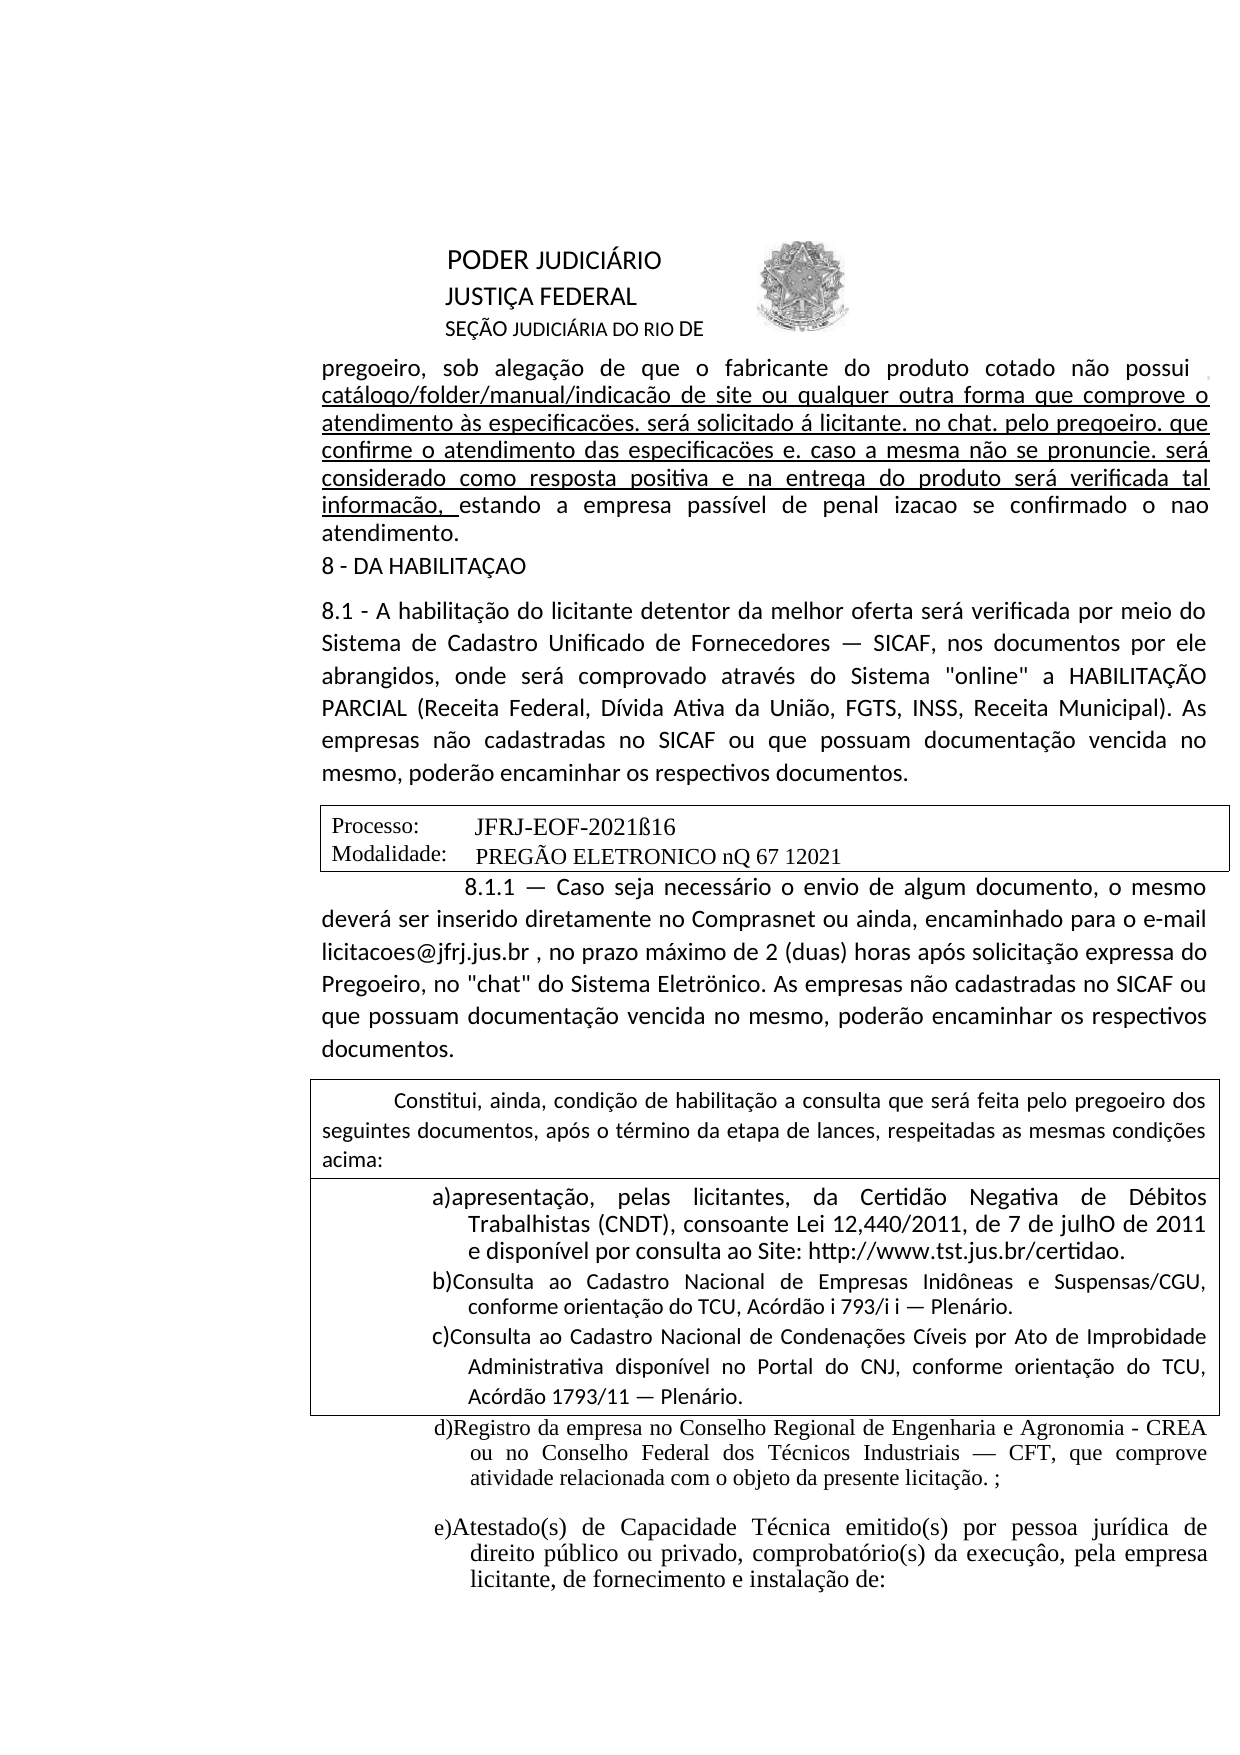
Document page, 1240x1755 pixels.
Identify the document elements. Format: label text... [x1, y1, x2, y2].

text 8.1 - A habilitação do licitante detentor da melhor oferta será verificada por meio do Sistema de Cadastro Unificado de Fornecedores — SICAF, nos documentos por ele abrangidos, onde será comprovado através do Sistema "online" a HABILITAÇÃO PARCIAL (Receita Federal, Dívida Ativa da União, FGTS, INSS, Receita Municipal). As empresas não cadastradas no SICAF ou que possuam documentação vencida no mesmo, poderão encaminhar os respectivos documentos. [321, 595, 1208, 787]
list Registro da empresa no Conselho Regional de Engenharia e Agronomia - CREA ou no Conselho Federal dos Técnicos Industriais — CFT, que comprove atividade relacionada com o objeto da presente licitação. ; [359, 1416, 1209, 1490]
table_cell apresentação, pelas licitantes, da Certidão Negativa de Débitos Trabalhistas (CNDT), consoante Lei 12,440/2011, de 7 de julhO de 2011 e disponível por consulta ao Site: http://www.tst.jus.br/certidao. Consulta ao Cadastro Nacional de Empresas Inidôneas e Suspensas/CGU, conforme orientação do TCU, Acórdão i 793/i i — Plenário. Consulta ao Cadastro Nacional de Condenações Cíveis por Ato de Improbidade Administrativa disponível no Portal do CNJ, conforme orientação do TCU, Acórdão 1793/11 — Plenário. [311, 1179, 1219, 1415]
text 8.1.1 — Caso seja necessário o envio de algum documento, o mesmo deverá ser inserido diretamente no Comprasnet ou ainda, encaminhado para o e-mail licitacoes@jfrj.jus.br , no prazo máximo de 2 (duas) horas após solicitação expressa do Pregoeiro, no "chat" do Sistema Eletrönico. As empresas não cadastradas no SICAF ou que possuam documentação vencida no mesmo, poderão encaminhar os respectivos documentos. [321, 872, 1208, 1063]
table_header JFRJ-EOF-2021ß16 PREGÃO ELETRONICO nQ 67 12021 [474, 806, 1229, 871]
subtitle 8 - DA HABILITAÇAO [321, 550, 1208, 581]
table_header Constitui, ainda, condição de habilitação a consulta que será feita pelo pregoeiro dos seguintes documentos, após o término da etapa de lances, respeitadas as mesmas condições acima: [311, 1080, 1219, 1178]
text pregoeiro, sob alegação de que o fabricante do produto cotado não possui catáloqo/folder/manual/indicacão de site ou qualquer outra forma que comprove o atendimento às especificacöes. será solicitado á licitante. no chat. pelo preqoeiro. que confirme o atendimento das especificacöes e. caso a mesma não se pronuncie. será considerado como resposta positiva e na entreqa do produto será verificada tal informacão, estando a empresa passível de penal izacao se confirmado o nao atendimento. [320, 355, 1209, 547]
table_header Processo: Modalidade: [321, 806, 474, 871]
list Atestado(s) de Capacidade Técnica emitido(s) por pessoa jurídica de direito público ou privado, comprobatório(s) da execuçâo, pela empresa licitante, de fornecimento e instalação de: [359, 1514, 1209, 1593]
